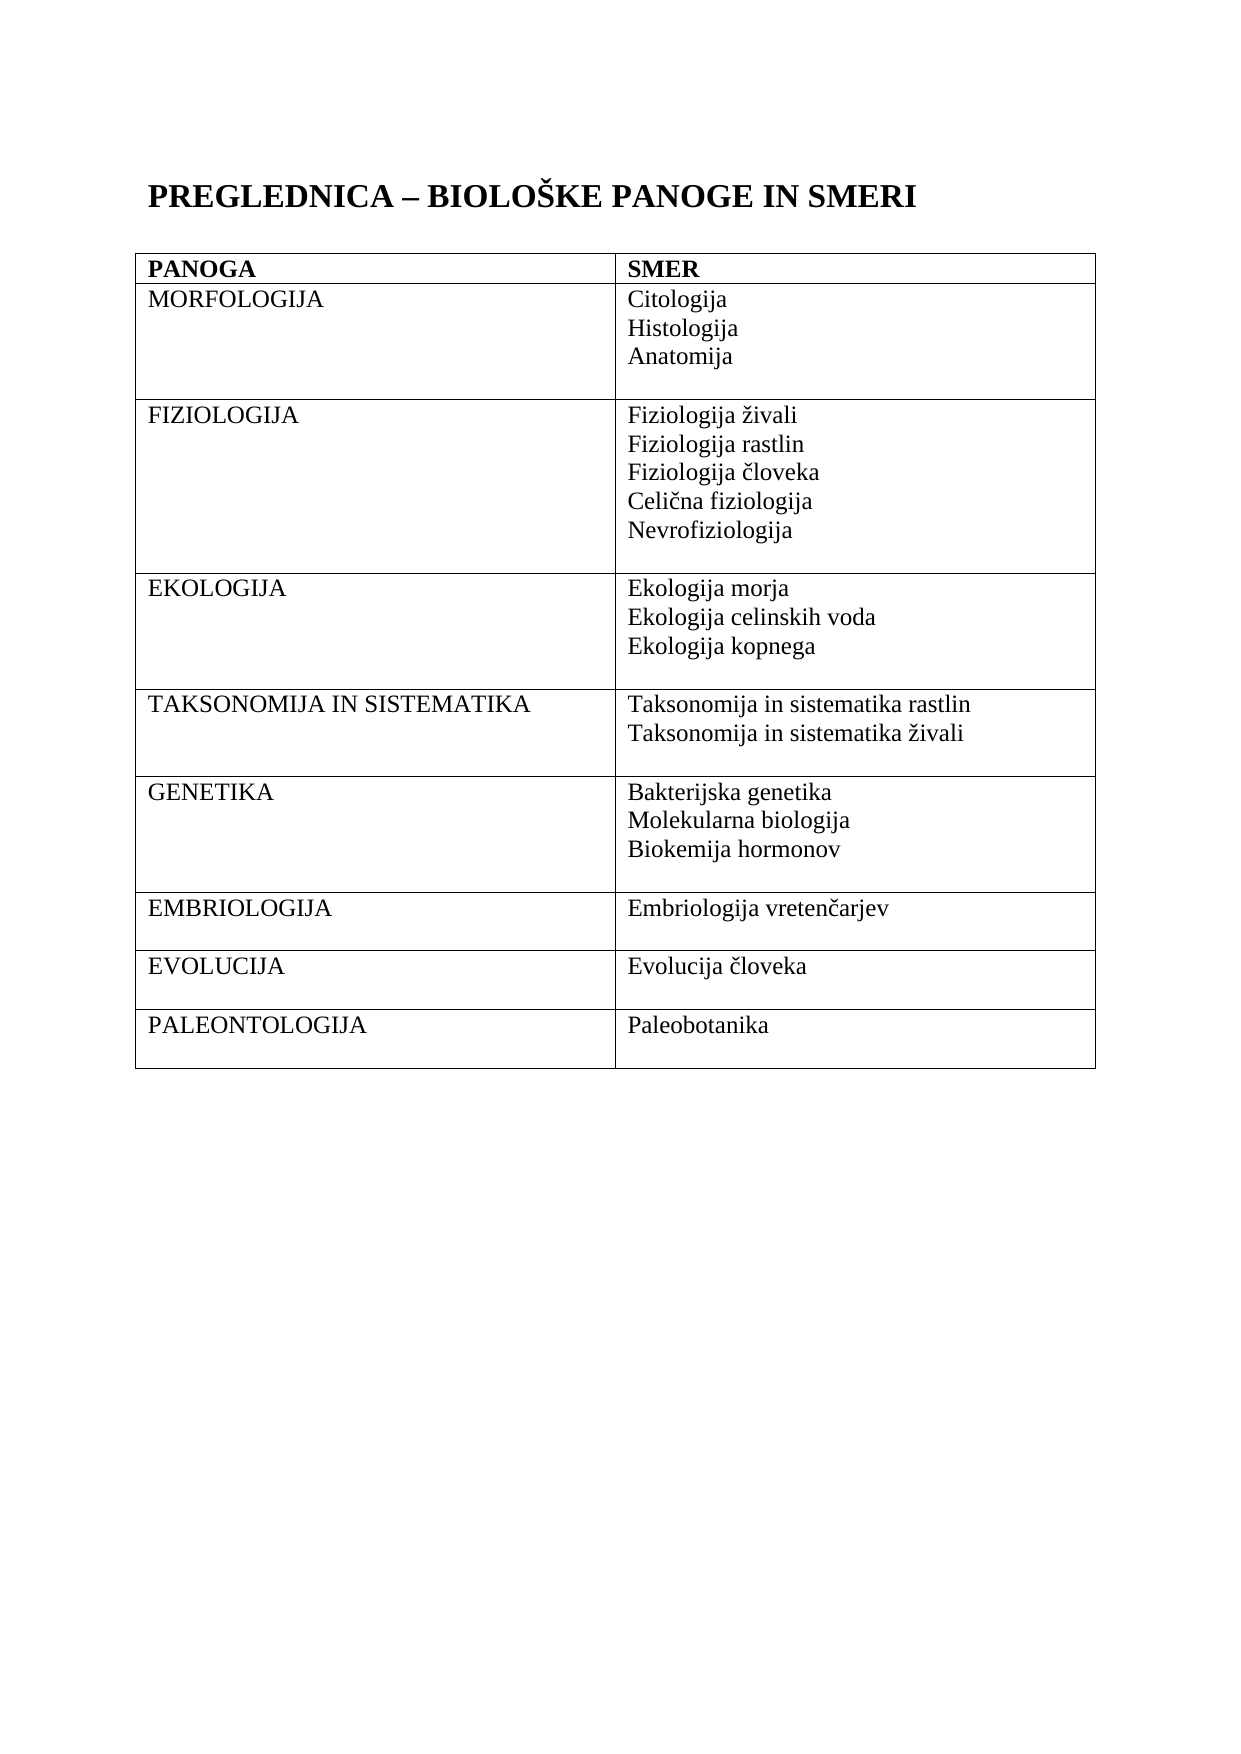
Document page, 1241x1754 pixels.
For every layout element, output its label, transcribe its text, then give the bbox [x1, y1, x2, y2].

table_cell MORFOLOGIJA [136, 284, 615, 399]
table_cell PALEONTOLOGIJA [136, 1010, 615, 1067]
table_cell GENETIKA [136, 777, 615, 892]
table_cell Evolucija človeka [616, 951, 1095, 1009]
table_cell FIZIOLOGIJA [136, 400, 615, 572]
table_cell Ekologija morja Ekologija celinskih voda Ekologija kopnega [616, 574, 1095, 688]
table_cell Citologija Histologija Anatomija [616, 284, 1095, 399]
table_cell EVOLUCIJA [136, 951, 615, 1009]
table_cell Embriologija vretenčarjev [616, 893, 1095, 950]
table_cell EMBRIOLOGIJA [136, 893, 615, 950]
table_cell TAKSONOMIJA IN SISTEMATIKA [136, 690, 615, 776]
subtitle PREGLEDNICA – BIOLOŠKE PANOGE IN SMERI [148, 176, 1093, 215]
table_cell Fiziologija živali Fiziologija rastlin Fiziologija človeka Celična fiziologija Nevrofiziologija [616, 400, 1095, 572]
table_header PANOGA [136, 254, 615, 283]
table_cell EKOLOGIJA [136, 574, 615, 688]
table_cell Taksonomija in sistematika rastlin Taksonomija in sistematika živali [616, 690, 1095, 776]
table_cell Bakterijska genetika Molekularna biologija Biokemija hormonov [616, 777, 1095, 892]
table_header SMER [616, 254, 1095, 283]
table_cell Paleobotanika [616, 1010, 1095, 1067]
